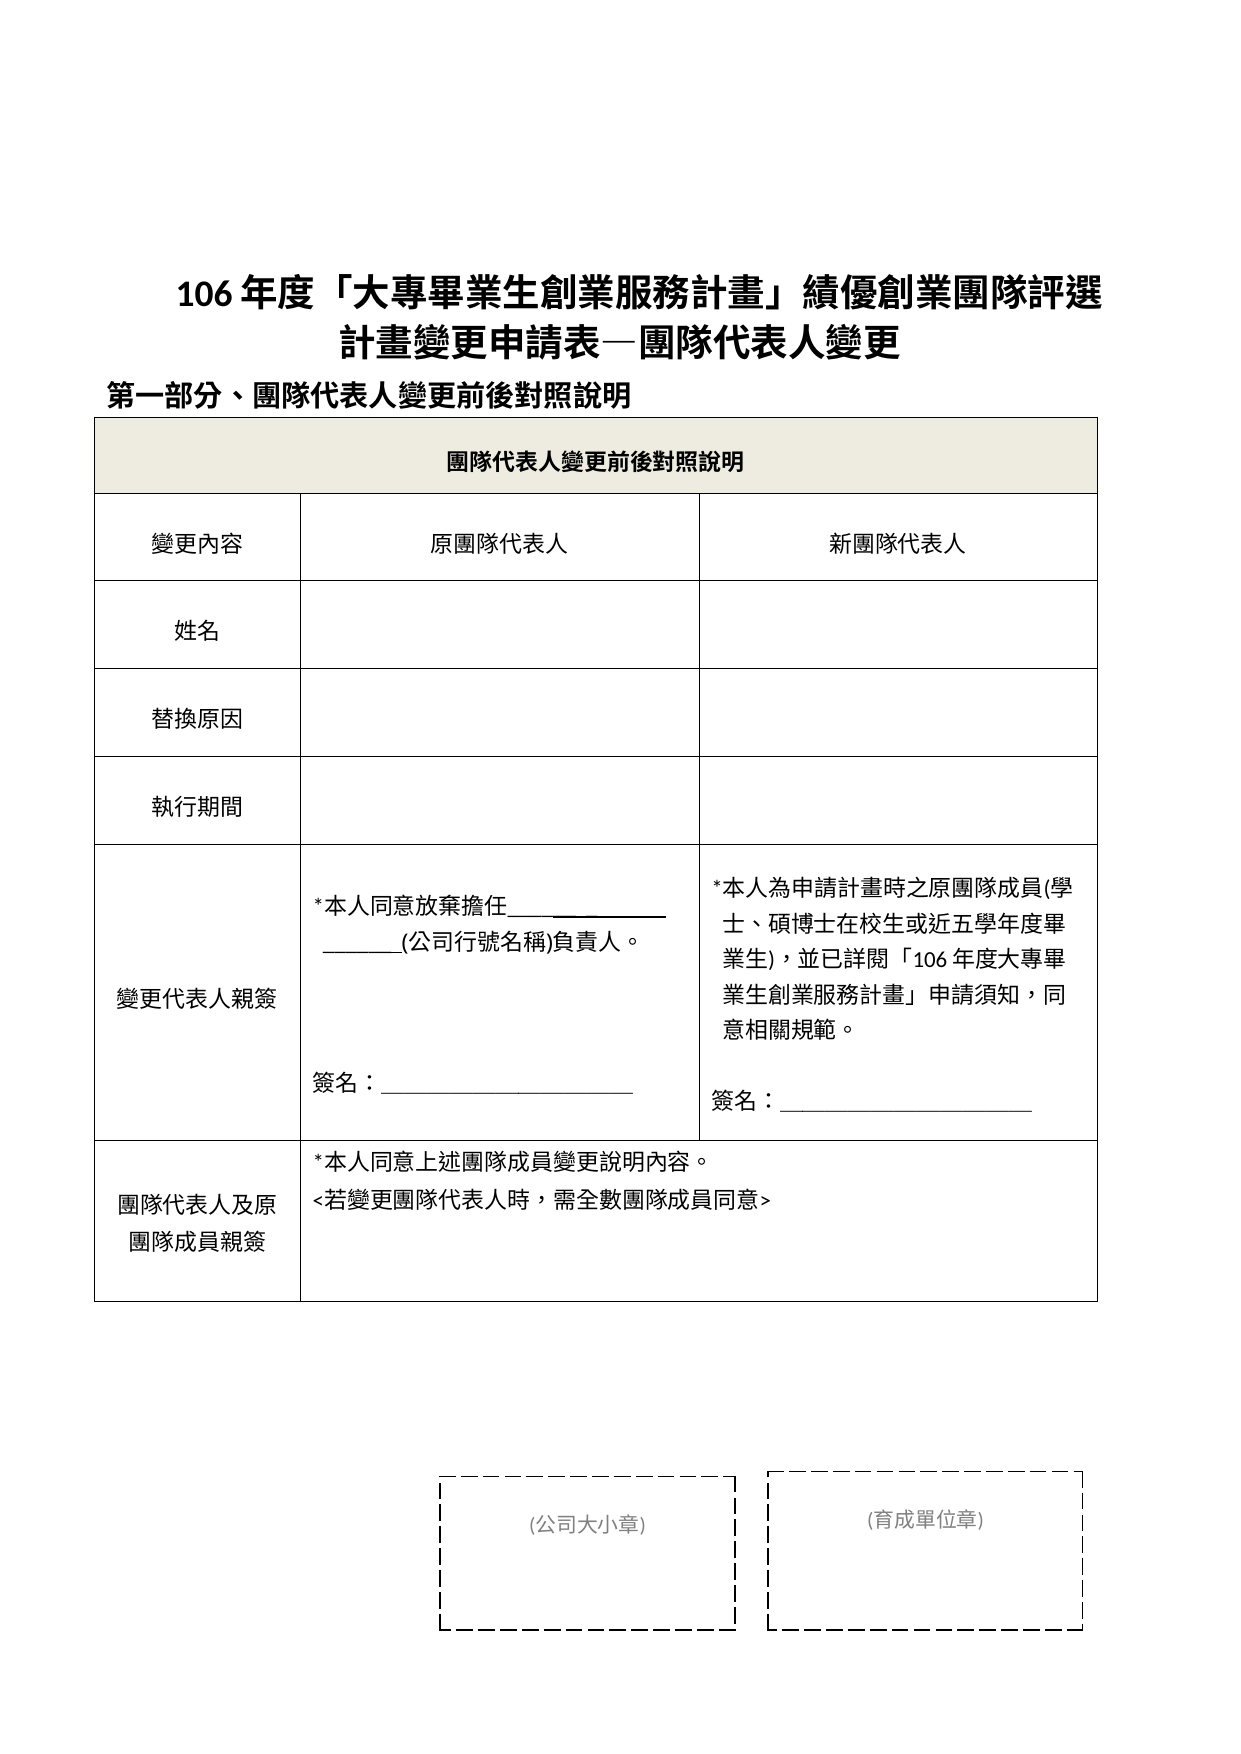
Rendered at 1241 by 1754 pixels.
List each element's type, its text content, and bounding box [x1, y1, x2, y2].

text 106年度「大專畢業生創業服務計畫」績優創業團隊評選 [144, 267, 1134, 317]
table_cell [700, 581, 1097, 668]
table_cell 變更內容 [95, 494, 300, 580]
text (育成單位章) [784, 1505, 1067, 1534]
table_cell *本人同意上述團隊成員變更說明內容。 <若變更團隊代表人時，需全數團隊成員同意> [301, 1141, 1097, 1301]
table_cell *本人為申請計畫時之原團隊成員(學士、碩博士在校生或近五學年度畢業生)，並已詳閱「106年度大專畢業生創業服務計畫」申請須知，同意相關規範。 簽名：＿＿＿＿＿＿＿＿＿＿＿ [700, 845, 1097, 1140]
table_cell 姓名 [95, 581, 300, 668]
text (公司大小章) [456, 1510, 719, 1538]
table_cell 執行期間 [95, 757, 300, 844]
table_cell [301, 581, 699, 668]
text 第一部分、團隊代表人變更前後對照說明 [106, 367, 1132, 417]
table_cell *本人同意放棄擔任______ _ ______ (公司行號名稱)負責人。 簽名：＿＿＿＿＿＿＿＿＿＿＿ [301, 845, 699, 1140]
table_cell 變更代表人親簽 [95, 845, 300, 1140]
table_cell 新團隊代表人 [700, 494, 1097, 580]
table_cell 替換原因 [95, 669, 300, 756]
table_header 團隊代表人變更前後對照說明 [95, 418, 1097, 493]
table_cell [301, 757, 699, 844]
table_cell [700, 669, 1097, 756]
text 計畫變更申請表—團隊代表人變更 [106, 317, 1132, 367]
table_cell [700, 757, 1097, 844]
table_cell [301, 669, 699, 756]
table_cell 團隊代表人及原團隊成員親簽 [95, 1141, 300, 1301]
table_cell 原團隊代表人 [301, 494, 699, 580]
